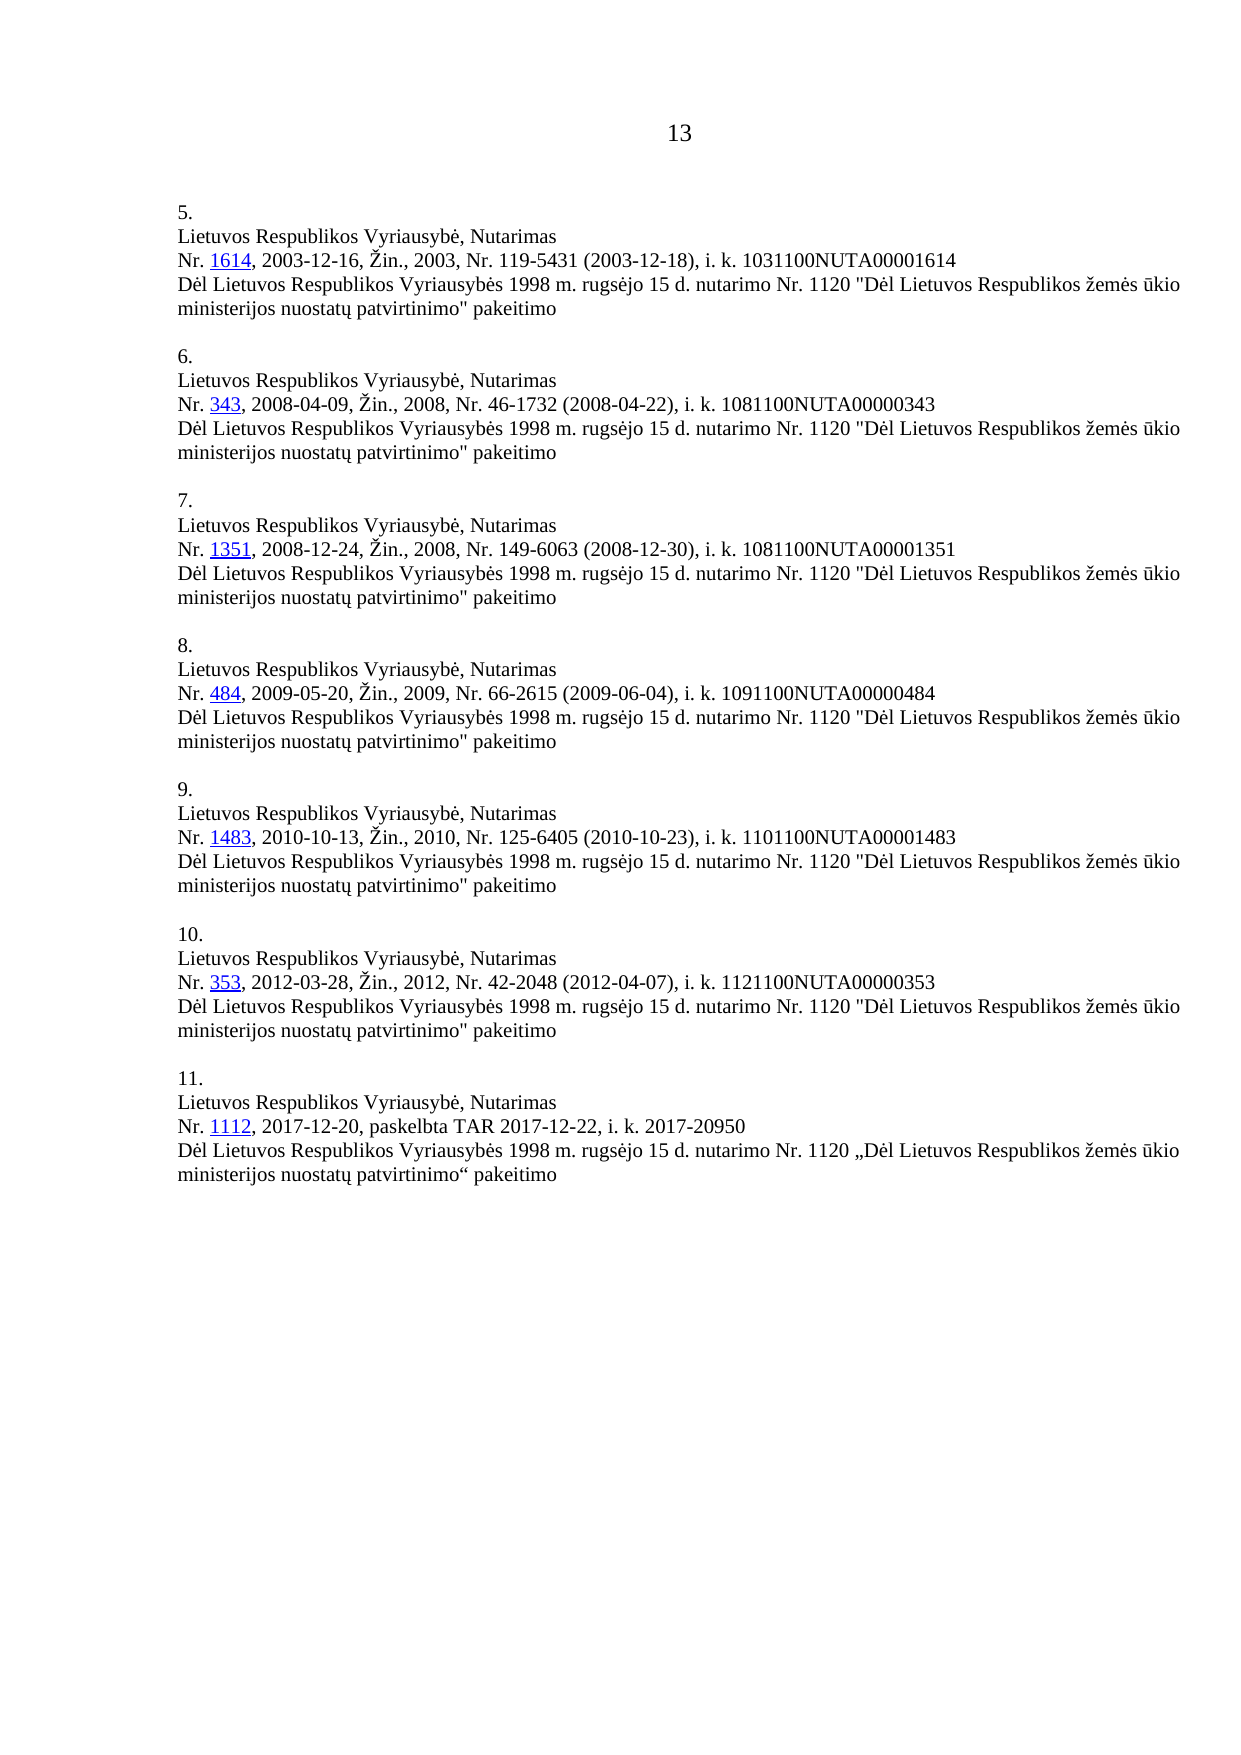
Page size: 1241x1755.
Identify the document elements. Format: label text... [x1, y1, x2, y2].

text 10. [177, 922, 1181, 946]
text Lietuvos Respublikos Vyriausybė, Nutarimas [177, 224, 1181, 248]
text Lietuvos Respublikos Vyriausybė, Nutarimas [177, 512, 1181, 537]
text Dėl Lietuvos Respublikos Vyriausybės 1998 m. rugsėjo 15 d. nutarimo Nr. 1120 "Dėl Lietuvos Respublikos žemės ūkio ministerijos nuostatų patvirtinimo" pakeitimo [177, 416, 1181, 464]
text Dėl Lietuvos Respublikos Vyriausybės 1998 m. rugsėjo 15 d. nutarimo Nr. 1120 "Dėl Lietuvos Respublikos žemės ūkio ministerijos nuostatų patvirtinimo" pakeitimo [177, 994, 1181, 1042]
text Nr. 1351, 2008-12-24, Žin., 2008, Nr. 149-6063 (2008-12-30), i. k. 1081100NUTA00001351 [177, 537, 1181, 561]
text Lietuvos Respublikos Vyriausybė, Nutarimas [177, 1090, 1181, 1114]
text Dėl Lietuvos Respublikos Vyriausybės 1998 m. rugsėjo 15 d. nutarimo Nr. 1120 "Dėl Lietuvos Respublikos žemės ūkio ministerijos nuostatų patvirtinimo" pakeitimo [177, 561, 1181, 609]
text Nr. 343, 2008-04-09, Žin., 2008, Nr. 46-1732 (2008-04-22), i. k. 1081100NUTA00000343 [177, 392, 1181, 416]
text 11. [177, 1066, 1181, 1090]
text Nr. 1112, 2017-12-20, paskelbta TAR 2017-12-22, i. k. 2017-20950 [177, 1114, 1181, 1138]
text Dėl Lietuvos Respublikos Vyriausybės 1998 m. rugsėjo 15 d. nutarimo Nr. 1120 "Dėl Lietuvos Respublikos žemės ūkio ministerijos nuostatų patvirtinimo" pakeitimo [177, 849, 1181, 897]
text Nr. 484, 2009-05-20, Žin., 2009, Nr. 66-2615 (2009-06-04), i. k. 1091100NUTA00000484 [177, 681, 1181, 705]
text Dėl Lietuvos Respublikos Vyriausybės 1998 m. rugsėjo 15 d. nutarimo Nr. 1120 "Dėl Lietuvos Respublikos žemės ūkio ministerijos nuostatų patvirtinimo" pakeitimo [177, 272, 1181, 320]
text 8. [177, 633, 1181, 657]
text Dėl Lietuvos Respublikos Vyriausybės 1998 m. rugsėjo 15 d. nutarimo Nr. 1120 „Dėl Lietuvos Respublikos žemės ūkio ministerijos nuostatų patvirtinimo“ pakeitimo [177, 1138, 1181, 1186]
text 5. [177, 200, 1181, 224]
text Dėl Lietuvos Respublikos Vyriausybės 1998 m. rugsėjo 15 d. nutarimo Nr. 1120 "Dėl Lietuvos Respublikos žemės ūkio ministerijos nuostatų patvirtinimo" pakeitimo [177, 705, 1181, 753]
text Nr. 1614, 2003-12-16, Žin., 2003, Nr. 119-5431 (2003-12-18), i. k. 1031100NUTA00001614 [177, 248, 1181, 272]
text Lietuvos Respublikos Vyriausybė, Nutarimas [177, 657, 1181, 681]
text Nr. 353, 2012-03-28, Žin., 2012, Nr. 42-2048 (2012-04-07), i. k. 1121100NUTA00000353 [177, 970, 1181, 994]
text Nr. 1483, 2010-10-13, Žin., 2010, Nr. 125-6405 (2010-10-23), i. k. 1101100NUTA00001483 [177, 825, 1181, 849]
text Lietuvos Respublikos Vyriausybė, Nutarimas [177, 946, 1181, 970]
text 6. [177, 344, 1181, 368]
text Lietuvos Respublikos Vyriausybė, Nutarimas [177, 368, 1181, 392]
text 9. [177, 777, 1181, 801]
text Lietuvos Respublikos Vyriausybė, Nutarimas [177, 801, 1181, 825]
text 7. [177, 488, 1181, 512]
